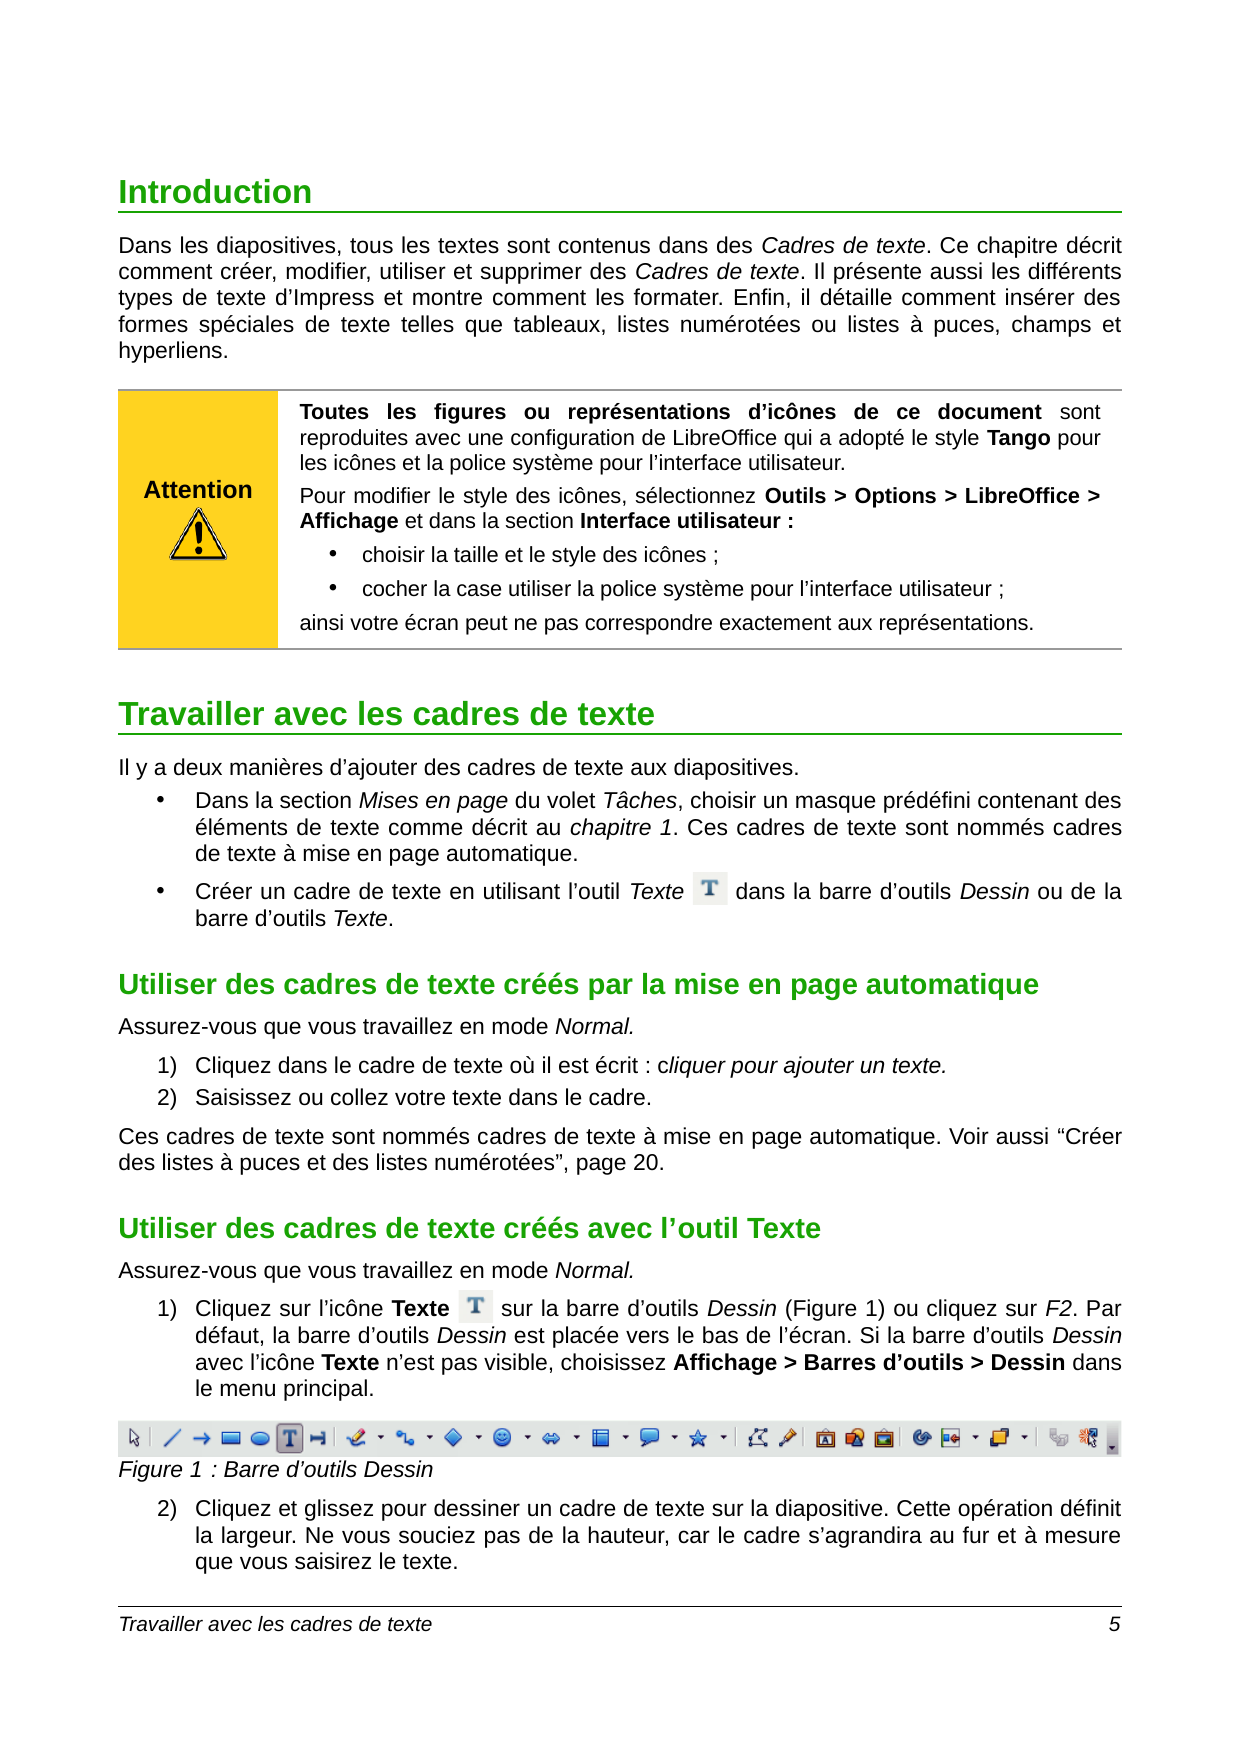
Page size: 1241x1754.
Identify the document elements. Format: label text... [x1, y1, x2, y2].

text Assurez-vous que vous travaillez en mode Normal. [118, 1013, 1122, 1039]
table_header Attention [118, 391, 278, 648]
list Saisissez ou collez votre texte dans le cadre. [177, 1084, 1122, 1111]
picture [692, 872, 728, 905]
subtitle Utiliser des cadres de texte créés par la mise en page automatique [118, 967, 1122, 1000]
subtitle Travailler avec les cadres de texte [118, 694, 1122, 733]
list Cliquez sur l’icône Texte sur la barre d’outils Dessin (Figure 1) ou cliquez sur F2. Par défaut, la barre d’outils Dessin est placée vers le bas de l’écran. Si la barre d’outils Dessin avec l’icône Texte n’est pas visible, choisissez Affichage > Barres d’outils > Dessin dans le menu principal. [177, 1290, 1122, 1402]
subtitle Introduction [118, 172, 1122, 211]
text Dans les diapositives, tous les textes sont contenus dans des Cadres de texte. Ce chapitre décrit comment créer, modifier, utiliser et supprimer des Cadres de texte. Il présente aussi les différents types de texte d’Impress et montre comment les formater. Enfin, il détaille comment insérer des formes spéciales de texte telles que tableaux, listes numérotées ou listes à puces, champs et hyperliens. [118, 232, 1122, 363]
picture [458, 1290, 494, 1323]
list Cliquez et glissez pour dessiner un cadre de texte sur la diapositive. Cette opération définit la largeur. Ne vous souciez pas de la hauteur, car le cadre s’agrandira au fur et à mesure que vous saisirez le texte. [177, 1495, 1122, 1574]
text Figure 1 : Barre d’outils Dessin [118, 1457, 1122, 1483]
picture [165, 503, 231, 564]
list Assurez-vous que vous travaillez en mode Normal. [118, 1257, 1122, 1283]
list Créer un cadre de texte en utilisant l’outil Texte dans la barre d’outils Dessin ou de la barre d’outils Texte. [156, 872, 1122, 931]
list Cliquez dans le cadre de texte où il est écrit : cliquer pour ajouter un texte. [177, 1052, 1122, 1078]
table_header Toutes les figures ou représentations d’icônes de ce document sont reproduites avec une configuration de LibreOffice qui a adopté le style Tango pour les icônes et la police système pour l’interface utilisateur. Pour modifier le style des icônes, sélectionnez Outils > Options > LibreOffice > Affichage et dans la section Interface utilisateur : choisir la taille et le style des icônes ; cocher la case utiliser la police système pour l’interface utilisateur ; ainsi votre écran peut ne pas correspondre exactement aux représentations. [278, 391, 1122, 648]
picture [118, 1420, 1122, 1457]
list Il y a deux manières d’ajouter des cadres de texte aux diapositives. [118, 754, 1122, 780]
subtitle Utiliser des cadres de texte créés avec l’outil Texte [118, 1211, 1122, 1245]
list Dans la section Mises en page du volet Tâches, choisir un masque prédéfini contenant des éléments de texte comme décrit au chapitre 1. Ces cadres de texte sont nommés cadres de texte à mise en page automatique. [156, 787, 1122, 866]
text Ces cadres de texte sont nommés cadres de texte à mise en page automatique. Voir aussi “Créer des listes à puces et des listes numérotées”, page 20. [118, 1123, 1122, 1176]
